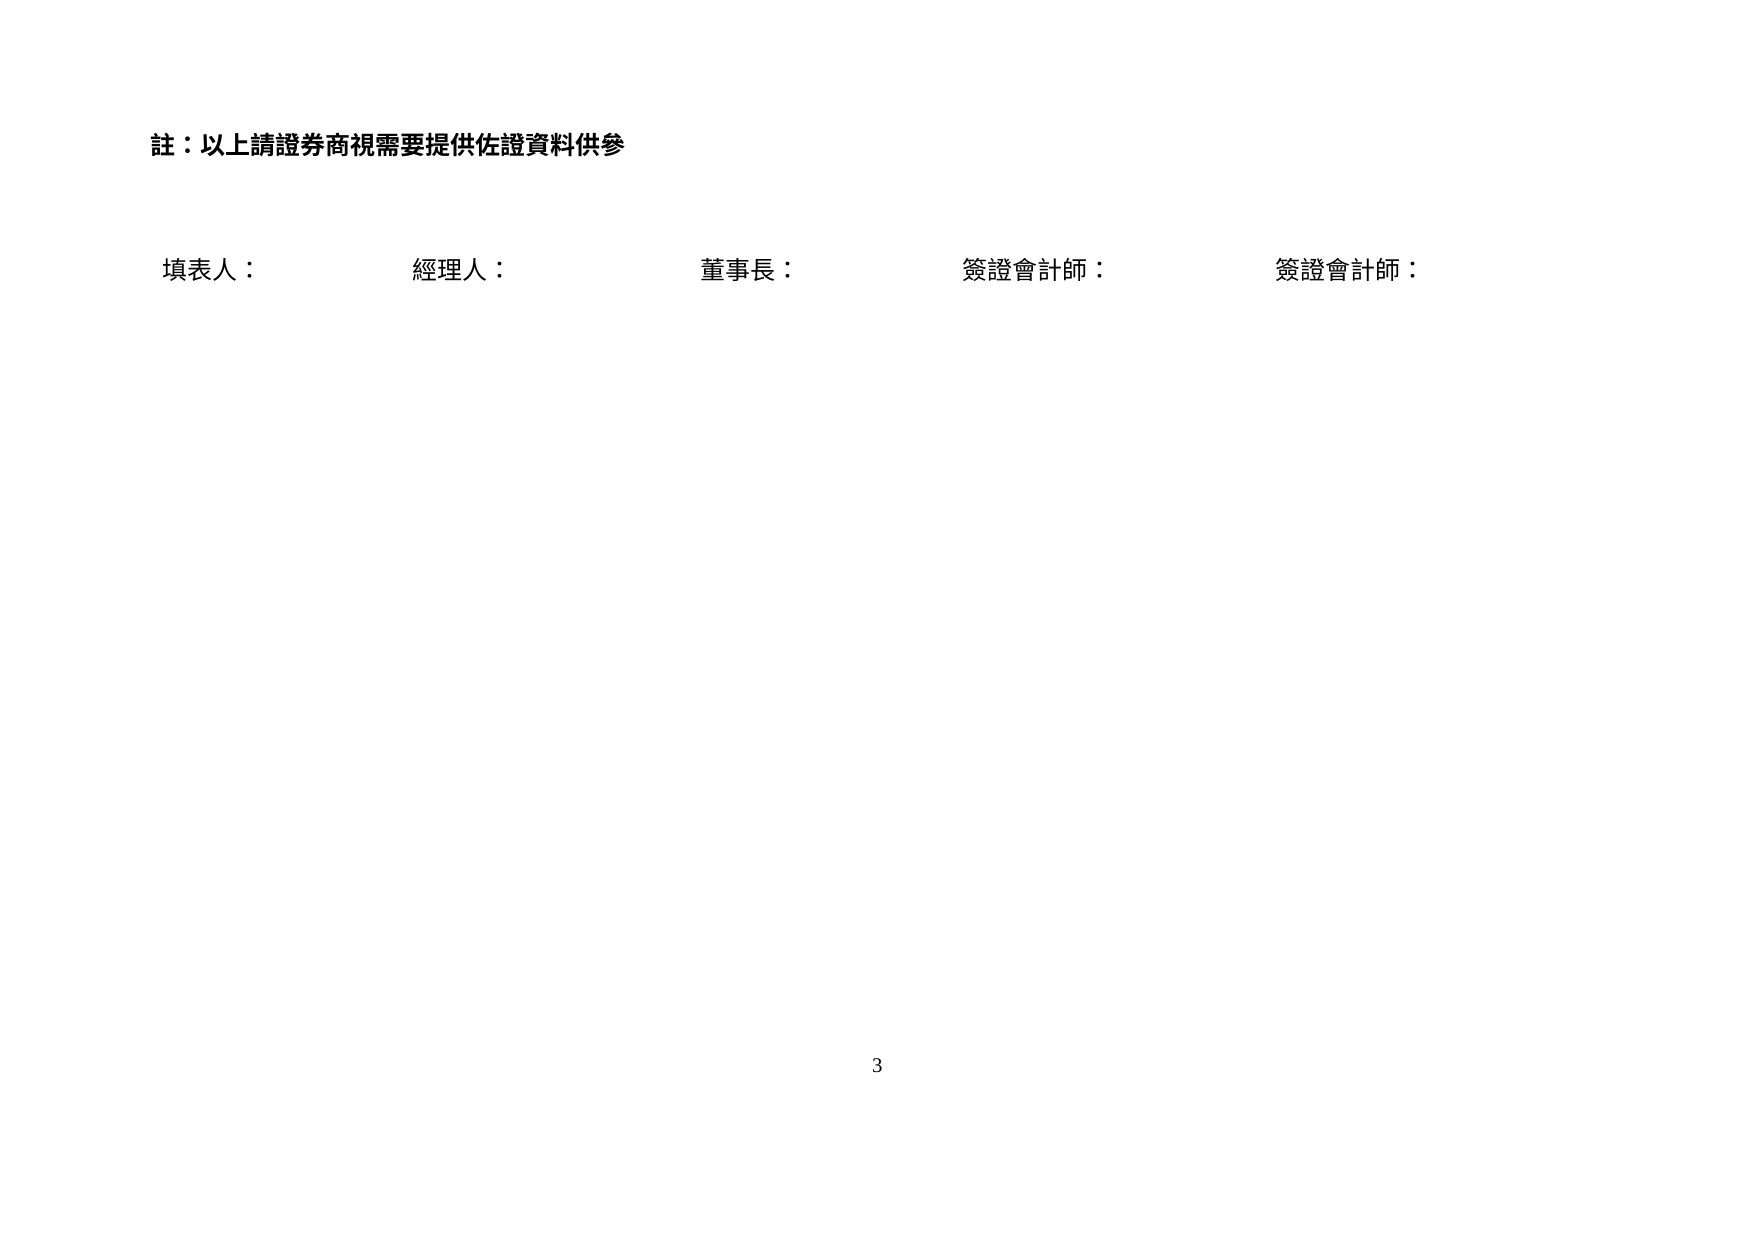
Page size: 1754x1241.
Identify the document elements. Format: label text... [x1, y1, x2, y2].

text 註：以上請證券商視需要提供佐證資料供參 [150, 102, 1604, 164]
text 填表人： 經理人： 董事長： 簽證會計師： 簽證會計師： [150, 227, 1604, 289]
